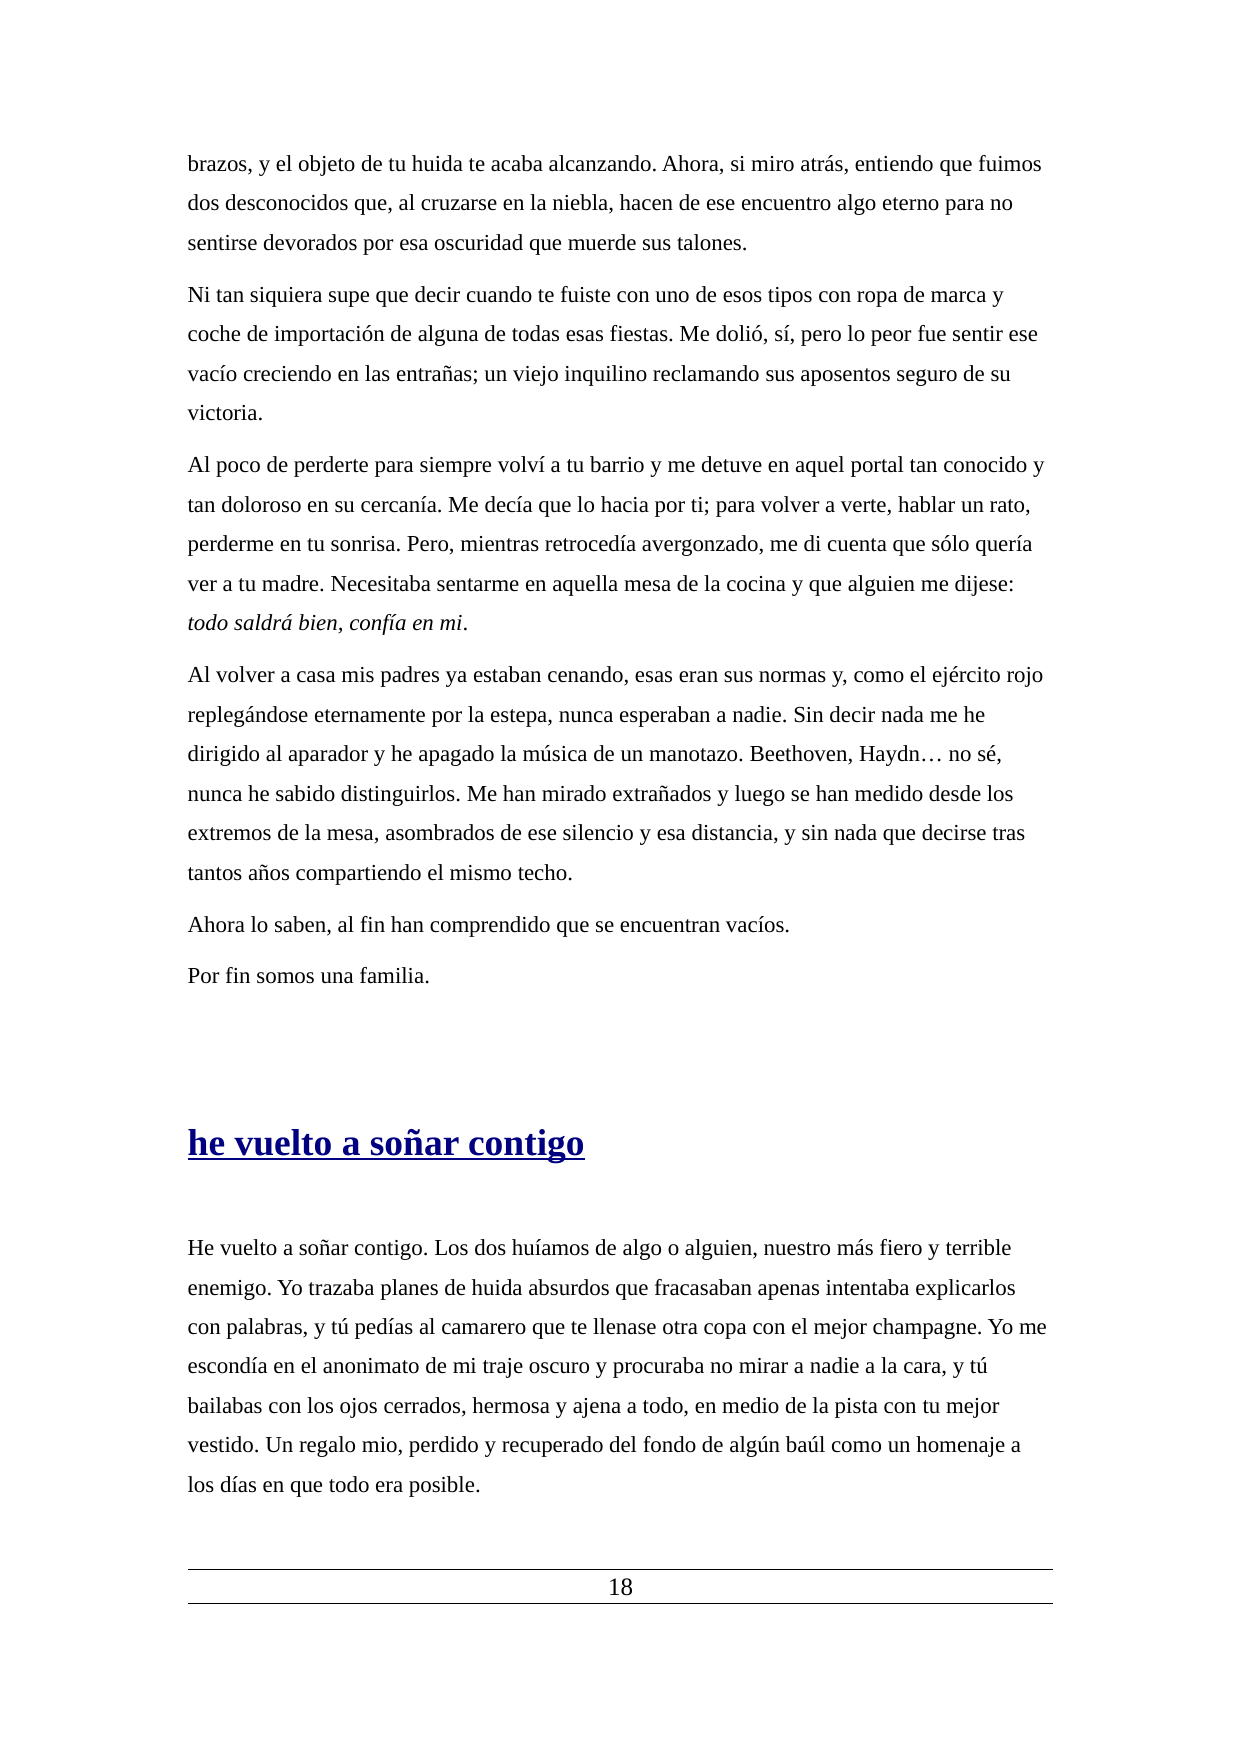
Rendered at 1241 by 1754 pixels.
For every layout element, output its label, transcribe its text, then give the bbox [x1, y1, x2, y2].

text Al volver a casa mis padres ya estaban cenando, esas eran sus normas y, como el ejército rojo replegándose eternamente por la estepa, nunca esperaban a nadie. Sin decir nada me he dirigido al aparador y he apagado la música de un manotazo. Beethoven, Haydn… no sé, nunca he sabido distinguirlos. Me han mirado extrañados y luego se han medido desde los extremos de la mesa, asombrados de ese silencio y esa distancia, y sin nada que decirse tras tantos años compartiendo el mismo techo. [187, 661, 1053, 885]
text Ahora lo saben, al fin han comprendido que se encuentran vacíos. [187, 911, 1053, 937]
text He vuelto a soñar contigo. Los dos huíamos de algo o alguien, nuestro más fiero y terrible enemigo. Yo trazaba planes de huida absurdos que fracasaban apenas intentaba explicarlos con palabras, y tú pedías al camarero que te llenase otra copa con el mejor champagne. Yo me escondía en el anonimato de mi traje oscuro y procuraba no mirar a nadie a la cara, y tú bailabas con los ojos cerrados, hermosa y ajena a todo, en medio de la pista con tu mejor vestido. Un regalo mio, perdido y recuperado del fondo de algún baúl como un homenaje a los días en que todo era posible. [187, 1234, 1053, 1497]
text Al poco de perderte para siempre volví a tu barrio y me detuve en aquel portal tan conocido y tan doloroso en su cercanía. Me decía que lo hacia por ti; para volver a verte, hablar un rato, perderme en tu sonrisa. Pero, mientras retrocedía avergonzado, me di cuenta que sólo quería ver a tu madre. Necesitaba sentarme en aquella mesa de la cocina y que alguien me dijese: todo saldrá bien, confía en mi. [187, 451, 1053, 636]
text Por fin somos una familia. [187, 963, 1053, 989]
text Ni tan siquiera supe que decir cuando te fuiste con uno de esos tipos con ropa de marca y coche de importación de alguna de todas esas fiestas. Me dolió, sí, pero lo peor fue sentir ese vacío creciendo en las entrañas; un viejo inquilino reclamando sus aposentos seguro de su victoria. [187, 281, 1053, 426]
text brazos, y el objeto de tu huida te acaba alcanzando. Ahora, si miro atrás, entiendo que fuimos dos desconocidos que, al cruzarse en la niebla, hacen de ese encuentro algo eterno para no sentirse devorados por esa oscuridad que muerde sus talones. [187, 150, 1053, 255]
subtitle he vuelto a soñar contigo [187, 1120, 1053, 1163]
